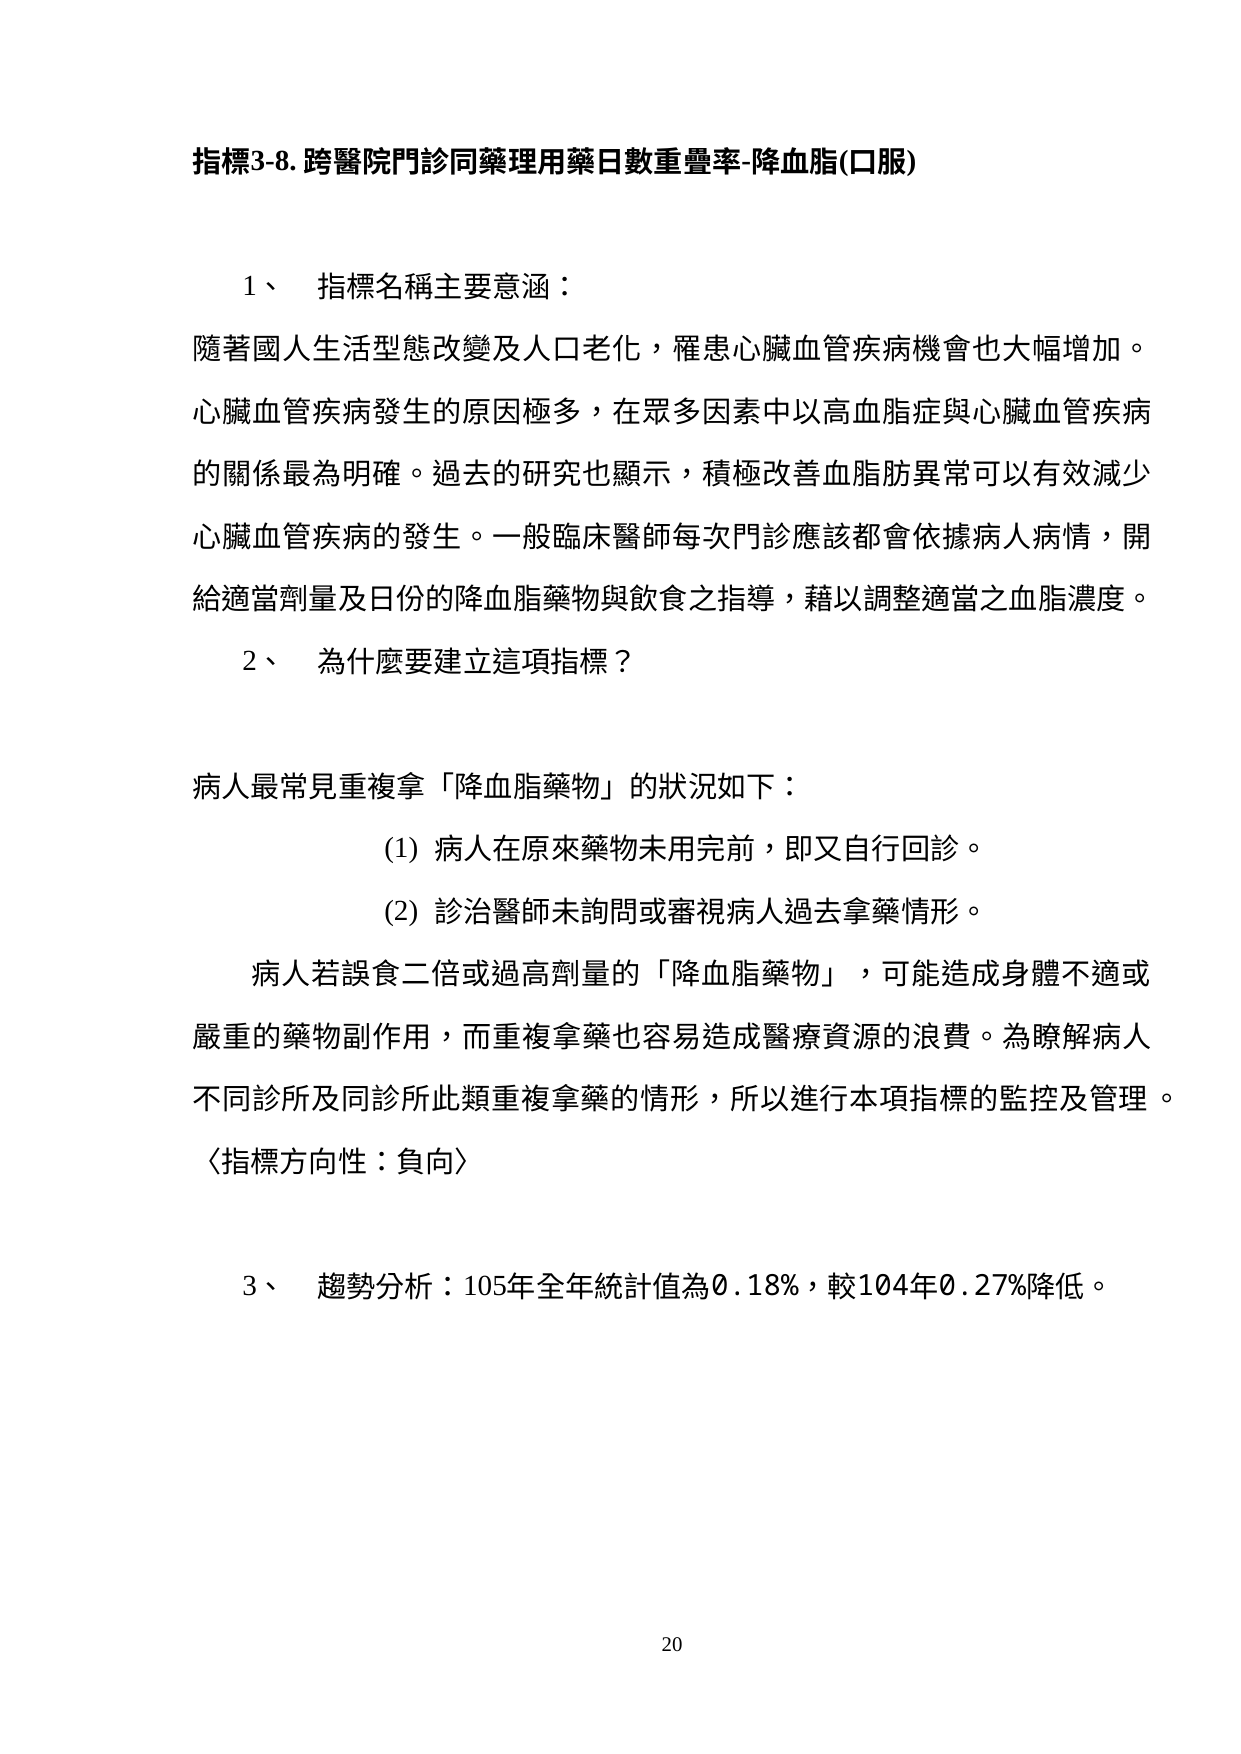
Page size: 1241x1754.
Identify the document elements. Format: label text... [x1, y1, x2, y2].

list 為什麼要建立這項指標？ [242, 618, 1145, 680]
list 趨勢分析：105年全年統計值為0.18%，較104年0.27%降低。 [242, 1243, 1145, 1305]
text 隨著國人生活型態改變及人口老化，罹患心臟血管疾病機會也大幅增加。心臟血管疾病發生的原因極多，在眾多因素中以高血脂症與心臟血管疾病的關係最為明確。過去的研究也顯示，積極改善血脂肪異常可以有效減少心臟血管疾病的發生。一般臨床醫師每次門診應該都會依據病人病情，開給適當劑量及日份的降血脂藥物與飲食之指導，藉以調整適當之血脂濃度。 [192, 305, 1152, 618]
text 指標3-8. 跨醫院門診同藥理用藥日數重疊率-降血脂(口服) [192, 118, 1145, 180]
text 病人若誤食二倍或過高劑量的「降血脂藥物」，可能造成身體不適或嚴重的藥物副作用，而重複拿藥也容易造成醫療資源的浪費。為瞭解病人不同診所及同診所此類重複拿藥的情形，所以進行本項指標的監控及管理。〈指標方向性：負向〉 [192, 930, 1152, 1180]
text 病人最常見重複拿「降血脂藥物」的狀況如下： [192, 743, 1152, 805]
list 指標名稱主要意涵： [242, 243, 1145, 305]
list 病人在原來藥物未用完前，即又自行回診。 [384, 805, 1107, 868]
list 診治醫師未詢問或審視病人過去拿藥情形。 [384, 868, 1107, 930]
